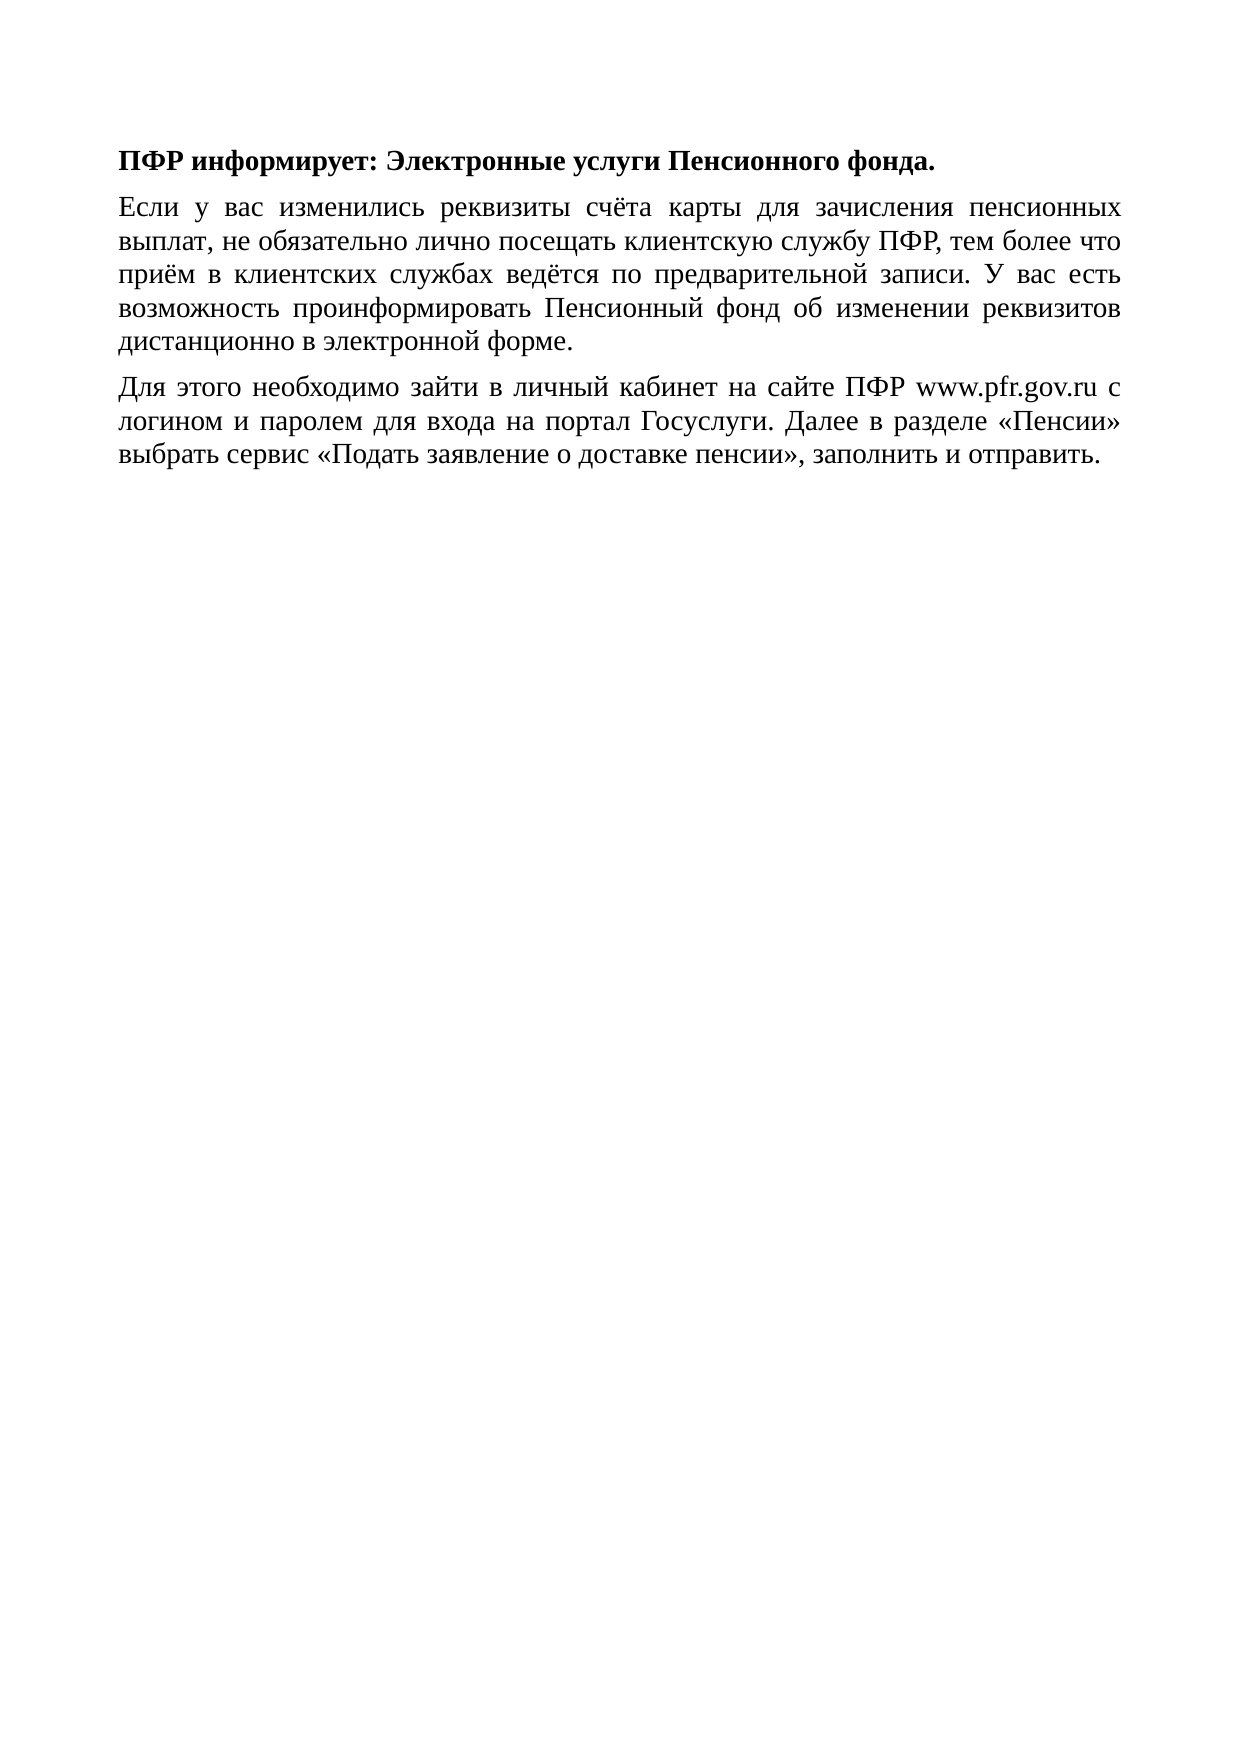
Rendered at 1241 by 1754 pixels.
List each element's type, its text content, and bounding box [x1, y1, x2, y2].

text Если у вас изменились реквизиты счёта карты для зачисления пенсионных выплат, не обязательно лично посещать клиентскую службу ПФР, тем более что приём в клиентских службах ведётся по предварительной записи. У вас есть возможность проинформировать Пенсионный фонд об изменении реквизитов дистанционно в электронной форме. [118, 189, 1122, 357]
subtitle ПФР информирует: Электронные услуги Пенсионного фонда. [118, 143, 1122, 177]
text Для этого необходимо зайти в личный кабинет на сайте ПФР www.pfr.gov.ru с логином и паролем для входа на портал Госуслуги. Далее в разделе «Пенсии» выбрать сервис «Подать заявление о доставке пенсии», заполнить и отправить. [118, 369, 1122, 470]
